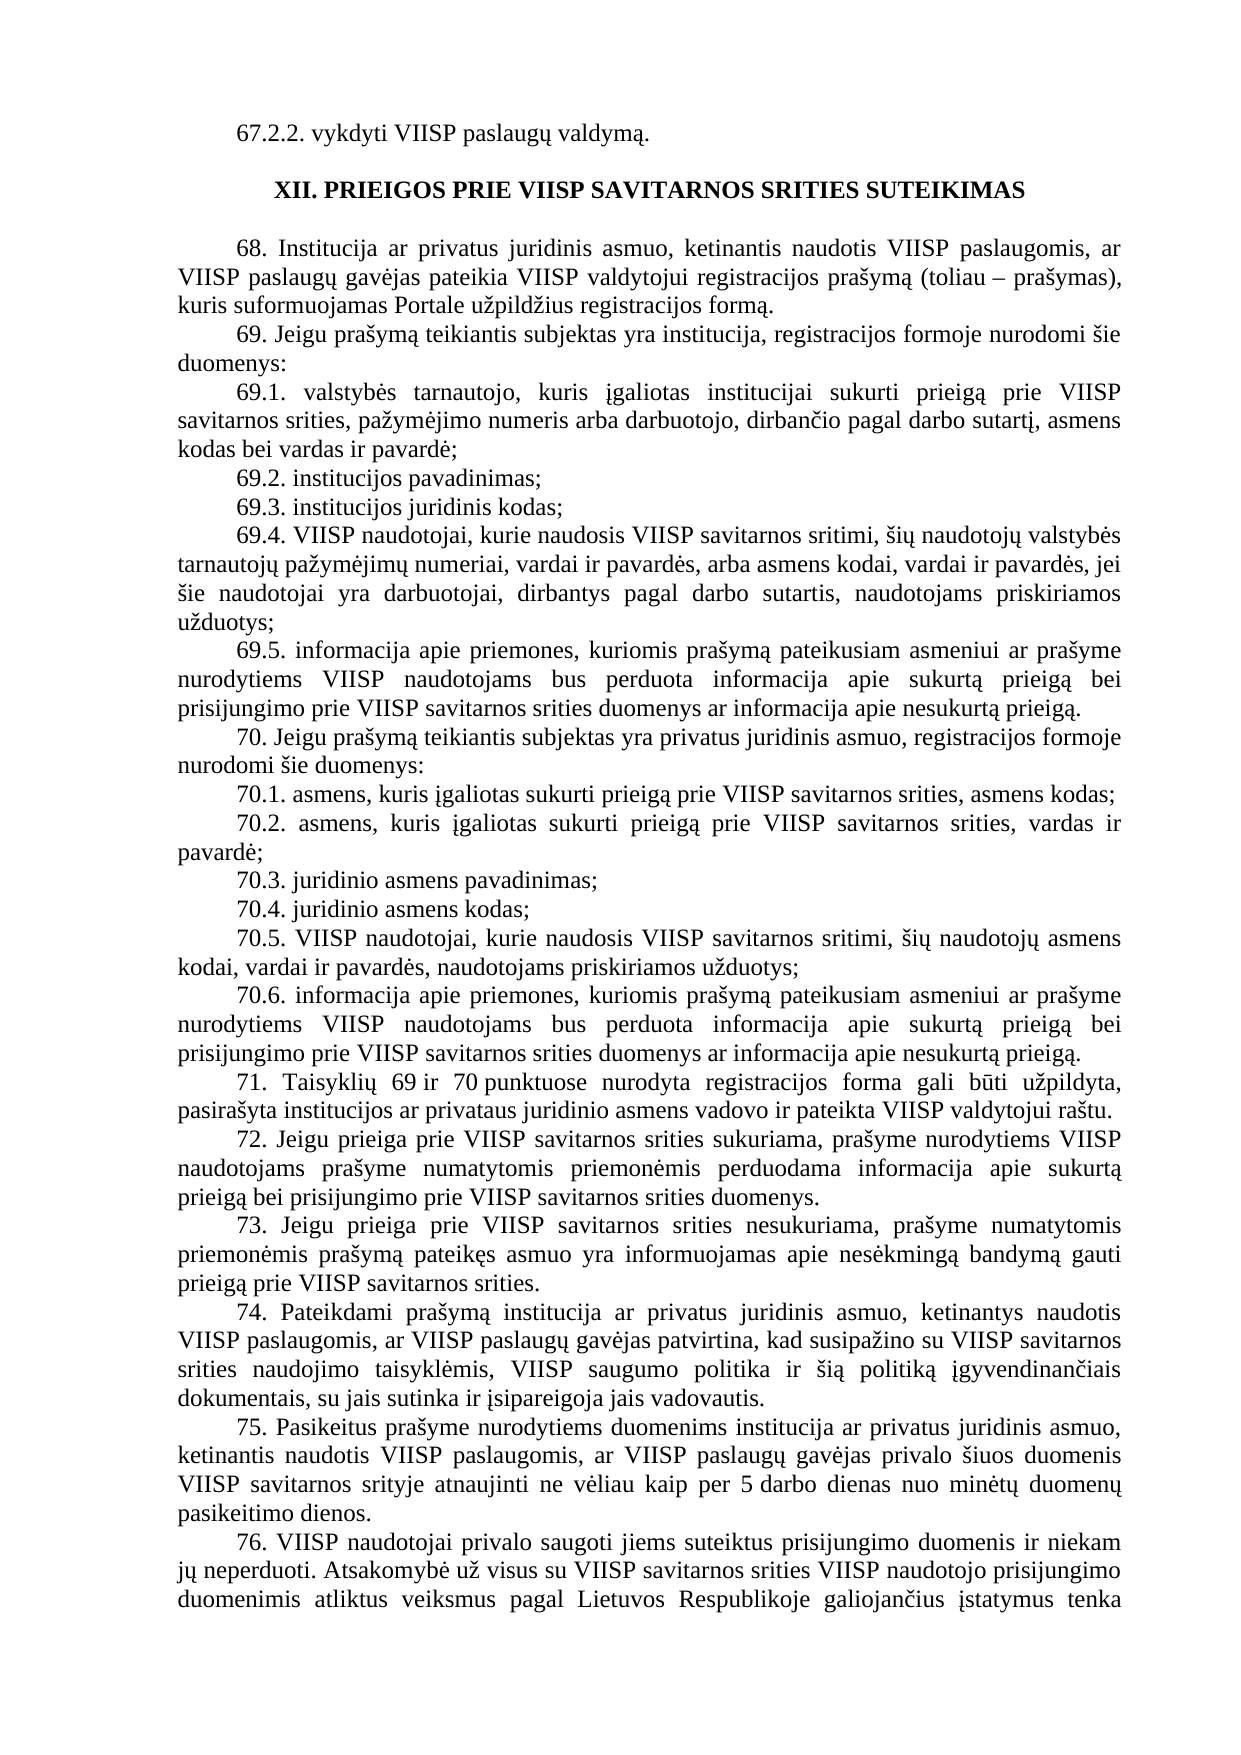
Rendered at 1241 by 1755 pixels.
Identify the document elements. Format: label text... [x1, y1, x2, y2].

text 71. Taisyklių 69 ir 70 punktuose nurodyta registracijos forma gali būti užpildyta, pasirašyta institucijos ar privataus juridinio asmens vadovo ir pateikta VIISP valdytojui raštu. [177, 1067, 1122, 1124]
text 67.2.2. vykdyti VIISP paslaugų valdymą. [177, 118, 1122, 147]
text 69.4. VIISP naudotojai, kurie naudosis VIISP savitarnos sritimi, šių naudotojų valstybės tarnautojų pažymėjimų numeriai, vardai ir pavardės, arba asmens kodai, vardai ir pavardės, jei šie naudotojai yra darbuotojai, dirbantys pagal darbo sutartis, naudotojams priskiriamos užduotys; [177, 521, 1122, 636]
text 70.6. informacija apie priemones, kuriomis prašymą pateikusiam asmeniui ar prašyme nurodytiems VIISP naudotojams bus perduota informacija apie sukurtą prieigą bei prisijungimo prie VIISP savitarnos srities duomenys ar informacija apie nesukurtą prieigą. [177, 981, 1122, 1067]
text 70. Jeigu prašymą teikiantis subjektas yra privatus juridinis asmuo, registracijos formoje nurodomi šie duomenys: [177, 722, 1122, 779]
text 72. Jeigu prieiga prie VIISP savitarnos srities sukuriama, prašyme nurodytiems VIISP naudotojams prašyme numatytomis priemonėmis perduodama informacija apie sukurtą prieigą bei prisijungimo prie VIISP savitarnos srities duomenys. [177, 1124, 1122, 1211]
text 70.3. juridinio asmens pavadinimas; [177, 866, 1122, 894]
text 76. VIISP naudotojai privalo saugoti jiems suteiktus prisijungimo duomenis ir niekam jų neperduoti. Atsakomybė už visus su VIISP savitarnos srities VIISP naudotojo prisijungimo duomenimis atliktus veiksmus pagal Lietuvos Respublikoje galiojančius įstatymus tenka [177, 1527, 1122, 1613]
text 68. Institucija ar privatus juridinis asmuo, ketinantis naudotis VIISP paslaugomis, ar VIISP paslaugų gavėjas pateikia VIISP valdytojui registracijos prašymą (toliau – prašymas), kuris suformuojamas Portale užpildžius registracijos formą. [177, 233, 1122, 319]
text 69.5. informacija apie priemones, kuriomis prašymą pateikusiam asmeniui ar prašyme nurodytiems VIISP naudotojams bus perduota informacija apie sukurtą prieigą bei prisijungimo prie VIISP savitarnos srities duomenys ar informacija apie nesukurtą prieigą. [177, 636, 1122, 722]
text XII. PRIEIGOS PRIE VIISP SAVITARNOS SRITIES SUTEIKIMAS [177, 176, 1122, 204]
text 75. Pasikeitus prašyme nurodytiems duomenims institucija ar privatus juridinis asmuo, ketinantis naudotis VIISP paslaugomis, ar VIISP paslaugų gavėjas privalo šiuos duomenis VIISP savitarnos srityje atnaujinti ne vėliau kaip per 5 darbo dienas nuo minėtų duomenų pasikeitimo dienos. [177, 1412, 1122, 1527]
text 74. Pateikdami prašymą institucija ar privatus juridinis asmuo, ketinantys naudotis VIISP paslaugomis, ar VIISP paslaugų gavėjas patvirtina, kad susipažino su VIISP savitarnos srities naudojimo taisyklėmis, VIISP saugumo politika ir šią politiką įgyvendinančiais dokumentais, su jais sutinka ir įsipareigoja jais vadovautis. [177, 1297, 1122, 1412]
text 69. Jeigu prašymą teikiantis subjektas yra institucija, registracijos formoje nurodomi šie duomenys: [177, 319, 1122, 377]
text 73. Jeigu prieiga prie VIISP savitarnos srities nesukuriama, prašyme numatytomis priemonėmis prašymą pateikęs asmuo yra informuojamas apie nesėkmingą bandymą gauti prieigą prie VIISP savitarnos srities. [177, 1211, 1122, 1297]
text 70.1. asmens, kuris įgaliotas sukurti prieigą prie VIISP savitarnos srities, asmens kodas; [177, 779, 1122, 808]
text 70.5. VIISP naudotojai, kurie naudosis VIISP savitarnos sritimi, šių naudotojų asmens kodai, vardai ir pavardės, naudotojams priskiriamos užduotys; [177, 923, 1122, 981]
text 69.2. institucijos pavadinimas; [177, 463, 1122, 492]
text 69.1. valstybės tarnautojo, kuris įgaliotas institucijai sukurti prieigą prie VIISP savitarnos srities, pažymėjimo numeris arba darbuotojo, dirbančio pagal darbo sutartį, asmens kodas bei vardas ir pavardė; [177, 377, 1122, 463]
text 70.2. asmens, kuris įgaliotas sukurti prieigą prie VIISP savitarnos srities, vardas ir pavardė; [177, 808, 1122, 866]
text 70.4. juridinio asmens kodas; [177, 894, 1122, 923]
text 69.3. institucijos juridinis kodas; [177, 492, 1122, 521]
